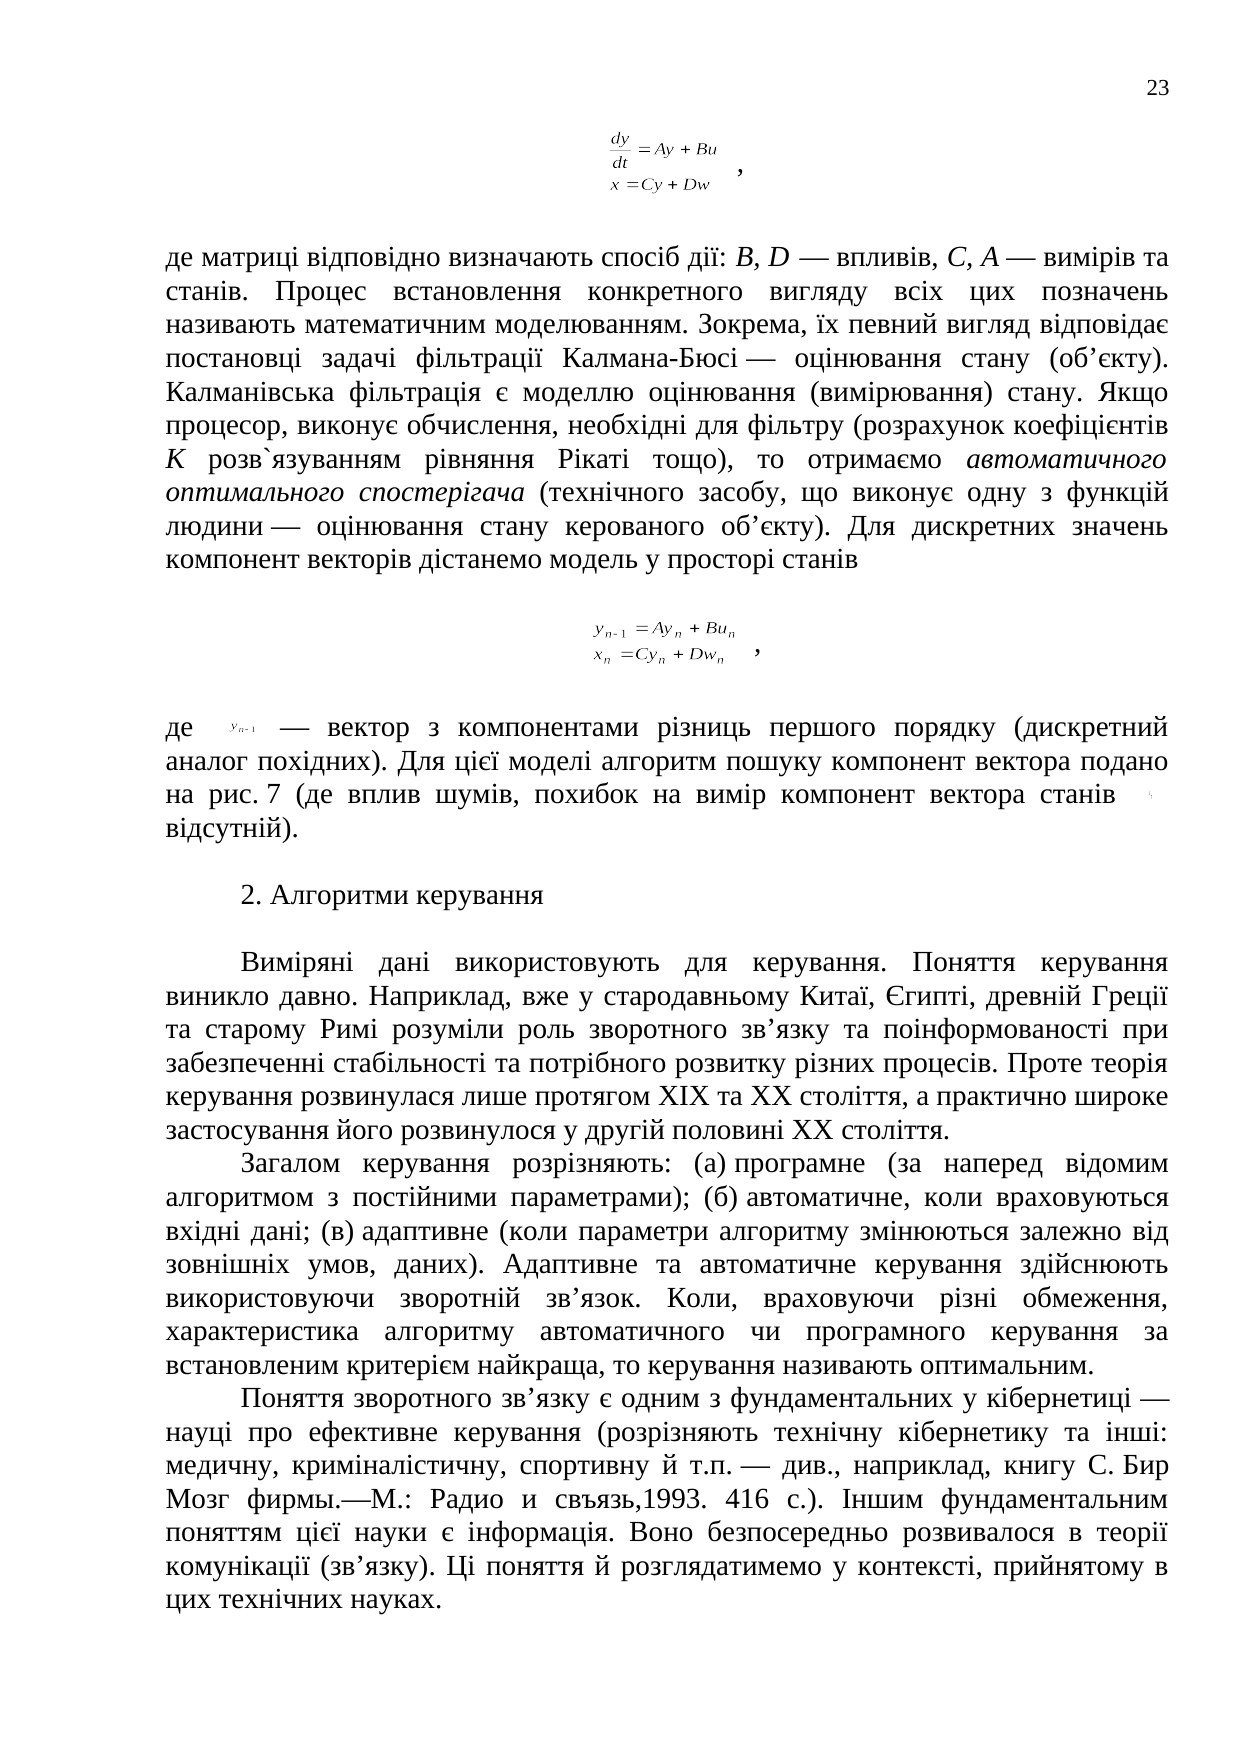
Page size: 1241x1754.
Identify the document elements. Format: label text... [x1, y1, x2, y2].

text Поняття зворотного зв’язку є одним з фундаментальних у кібернетиці — науці про ефективне керування (розрізняють технічну кібернетику та інші: медичну, криміналістичну, спортивну й т.п. — див., наприклад, книгу С. Бир Мозг фирмы.—М.: Радио и свъязь,1993. 416 с.). Іншим фундаментальним поняттям цієї науки є інформація. Воно безпосередньо розвивалося в теорії комунікації (зв’язку). Ці поняття й розглядатимемо у контексті, прийнятому в цих технічних науках. [165, 1380, 1169, 1615]
text , [165, 118, 1169, 206]
text Загалом керування розрізняють: (а) програмне (за наперед відомим алгоритмом з постійними параметрами); (б) автоматичне, коли враховуються вхідні дані; (в) адаптивне (коли параметри алгоритму змінюються залежно від зовнішніх умов, даних). Адаптивне та автоматичне керування здійснюють використовуючи зворотній зв’язок. Коли, враховуючи різні обмеження, характеристика алгоритму автоматичного чи програмного керування за встановленим критерієм найкраща, то керування називають оптимальним. [165, 1146, 1169, 1380]
text 2. Алгоритми керування [165, 877, 1169, 911]
text де — вектор з компонентами різниць першого порядку (дискретний аналог похідних). Для цієї моделі алгоритм пошуку компонент вектора подано на рис. 7 (де вплив шумів, похибок на вимір компонент вектора станів відсутній). [165, 709, 1169, 844]
text Виміряні дані використовують для керування. Поняття керування виникло давно. Наприклад, вже у стародавньому Китаї, Єгипті, древній Греції та старому Римі розуміли роль зворотного зв’язку та поінформованості при забезпеченні стабільності та потрібного розвитку різних процесів. Проте теорія керування розвинулася лише протягом ХІХ та ХХ століття, а практично широке застосування його розвинулося у другій половині ХХ століття. [165, 944, 1169, 1146]
text де матриці відповідно визначають спосіб дії: B, D — впливів, C, A — вимірів та станів. Процес встановлення конкретного вигляду всіх цих позначень називають математичним моделюванням. Зокрема, їх певний вигляд відповідає постановці задачі фільтрації Калмана-Бюсі — оцінювання стану (об’єкту). Калманівська фільтрація є моделлю оцінювання (вимірювання) стану. Якщо процесор, виконує обчислення, необхідні для фільтру (розрахунок коефіцієнтів К розв`язуванням рівняння Рікаті тощо), то отримаємо автоматичного оптимального спостерігача (технічного засобу, що виконує одну з функцій людини — оцінювання стану керованого об’єкту). Для дискретних значень компонент векторів дістанемо модель у просторі станів [165, 239, 1169, 575]
text , [165, 608, 1169, 676]
